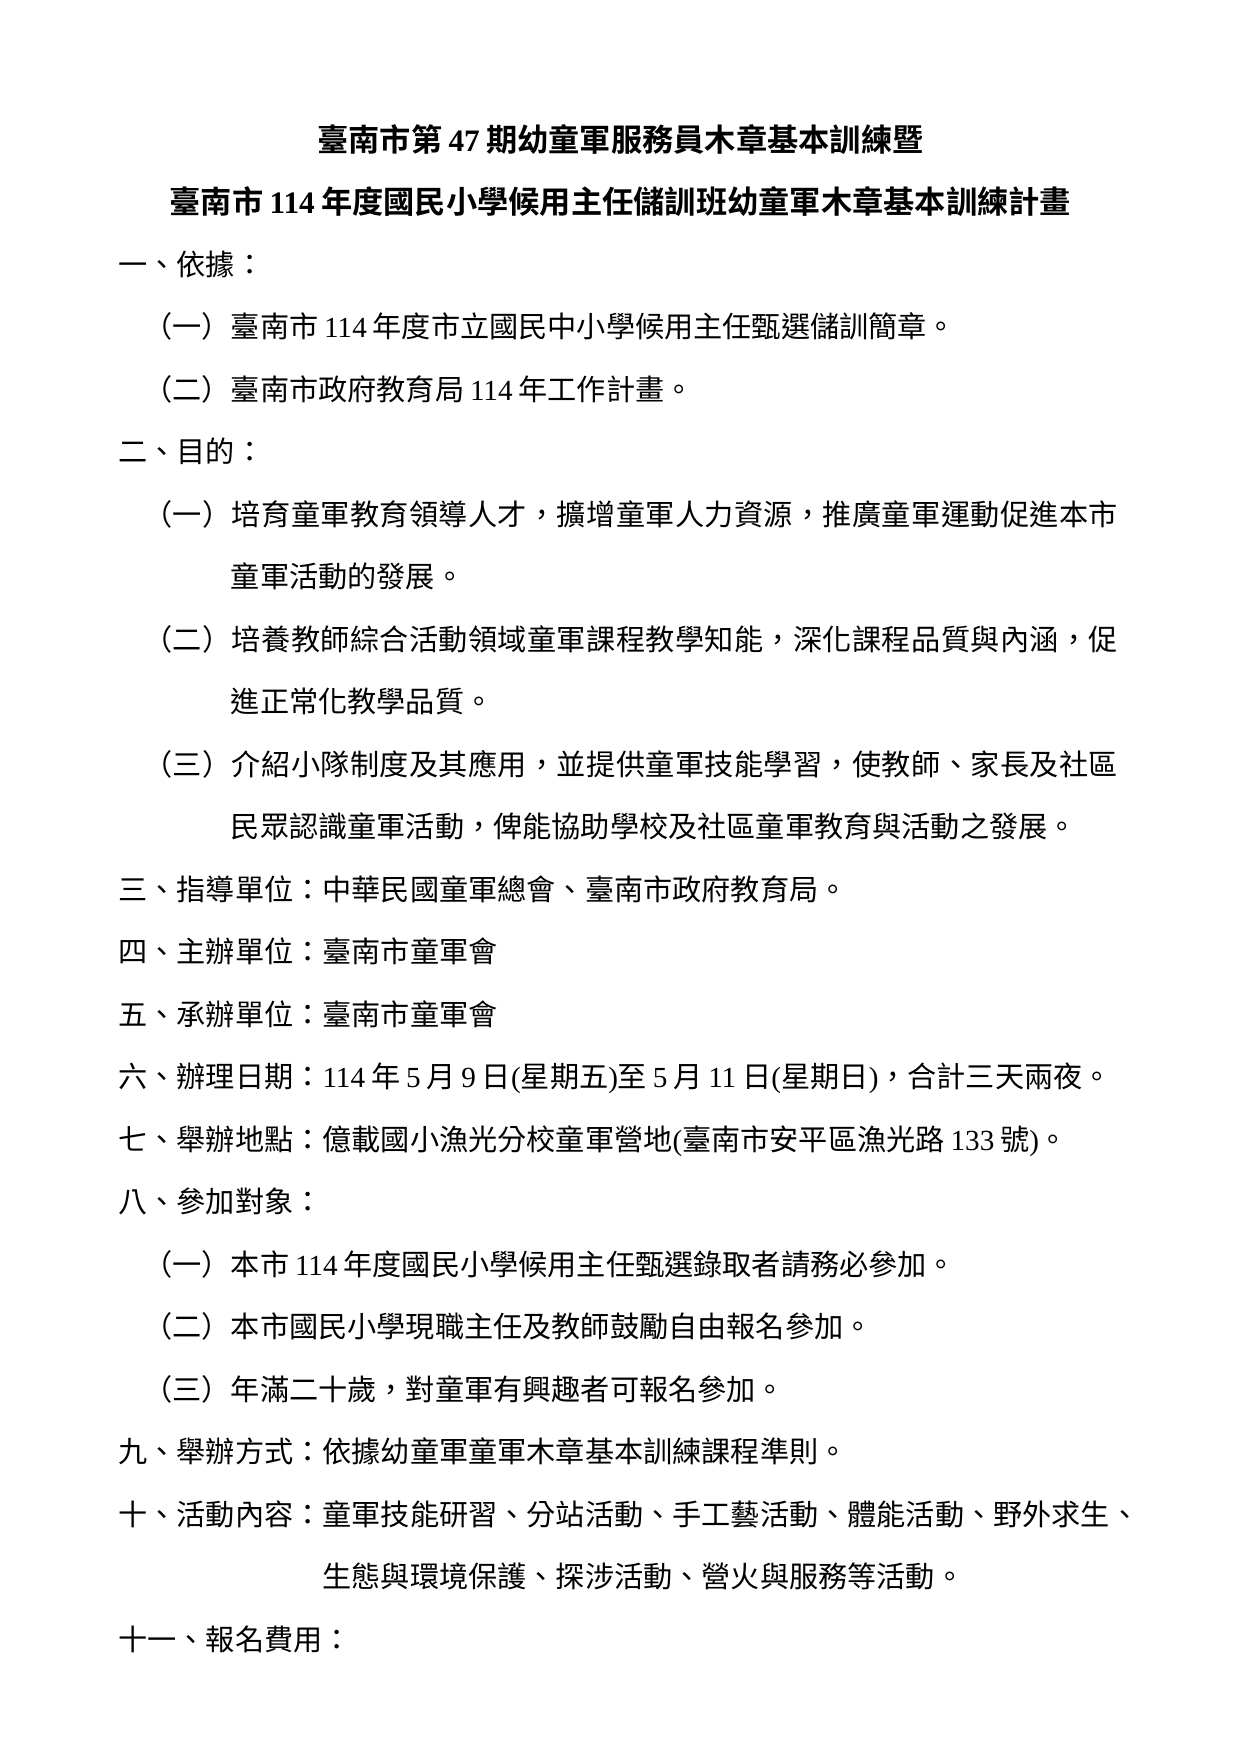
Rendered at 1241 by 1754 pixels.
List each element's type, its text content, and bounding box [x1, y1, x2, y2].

text 七、舉辦地點：億載國小漁光分校童軍營地(臺南市安平區漁光路133號)。 [118, 1096, 1122, 1158]
text （一）培育童軍教育領導人才，擴增童軍人力資源，推廣童軍運動促進本市童軍活動的發展。 [143, 471, 1122, 596]
text （三）年滿二十歲，對童軍有興趣者可報名參加。 [143, 1346, 1122, 1408]
text （一）本市114年度國民小學候用主任甄選錄取者請務必參加。 [143, 1221, 1122, 1283]
text 十一、報名費用： [118, 1596, 1122, 1658]
text 十、活動內容：童軍技能研習、分站活動、手工藝活動、體能活動、野外求生、生態與環境保護、探涉活動、營火與服務等活動。 [118, 1471, 1122, 1596]
text 一、依據： [118, 221, 1122, 283]
text （二）培養教師綜合活動領域童軍課程教學知能，深化課程品質與內涵，促進正常化教學品質。 [143, 596, 1122, 721]
text 二、目的： [118, 408, 1122, 471]
text 臺南市114年度國民小學候用主任儲訓班幼童軍木章基本訓練計畫 [118, 158, 1122, 221]
text 九、舉辦方式：依據幼童軍童軍木章基本訓練課程準則。 [118, 1408, 1122, 1471]
text （二）本市國民小學現職主任及教師鼓勵自由報名參加。 [143, 1283, 1122, 1346]
text 三、指導單位：中華民國童軍總會、臺南市政府教育局。 [118, 846, 1122, 908]
text 四、主辦單位：臺南市童軍會 [118, 908, 1122, 971]
text （二）臺南市政府教育局114年工作計畫。 [143, 346, 1122, 408]
text （三）介紹小隊制度及其應用，並提供童軍技能學習，使教師、家長及社區民眾認識童軍活動，俾能協助學校及社區童軍教育與活動之發展。 [143, 721, 1122, 846]
text 八、參加對象： [118, 1158, 1122, 1221]
text 五、承辦單位：臺南市童軍會 [118, 971, 1122, 1033]
text （一）臺南市114年度市立國民中小學候用主任甄選儲訓簡章。 [143, 283, 1122, 346]
text 臺南市第47期幼童軍服務員木章基本訓練暨 [118, 96, 1122, 158]
text 六、辦理日期：114年5月9日(星期五)至5月11日(星期日)，合計三天兩夜。 [118, 1033, 1122, 1096]
